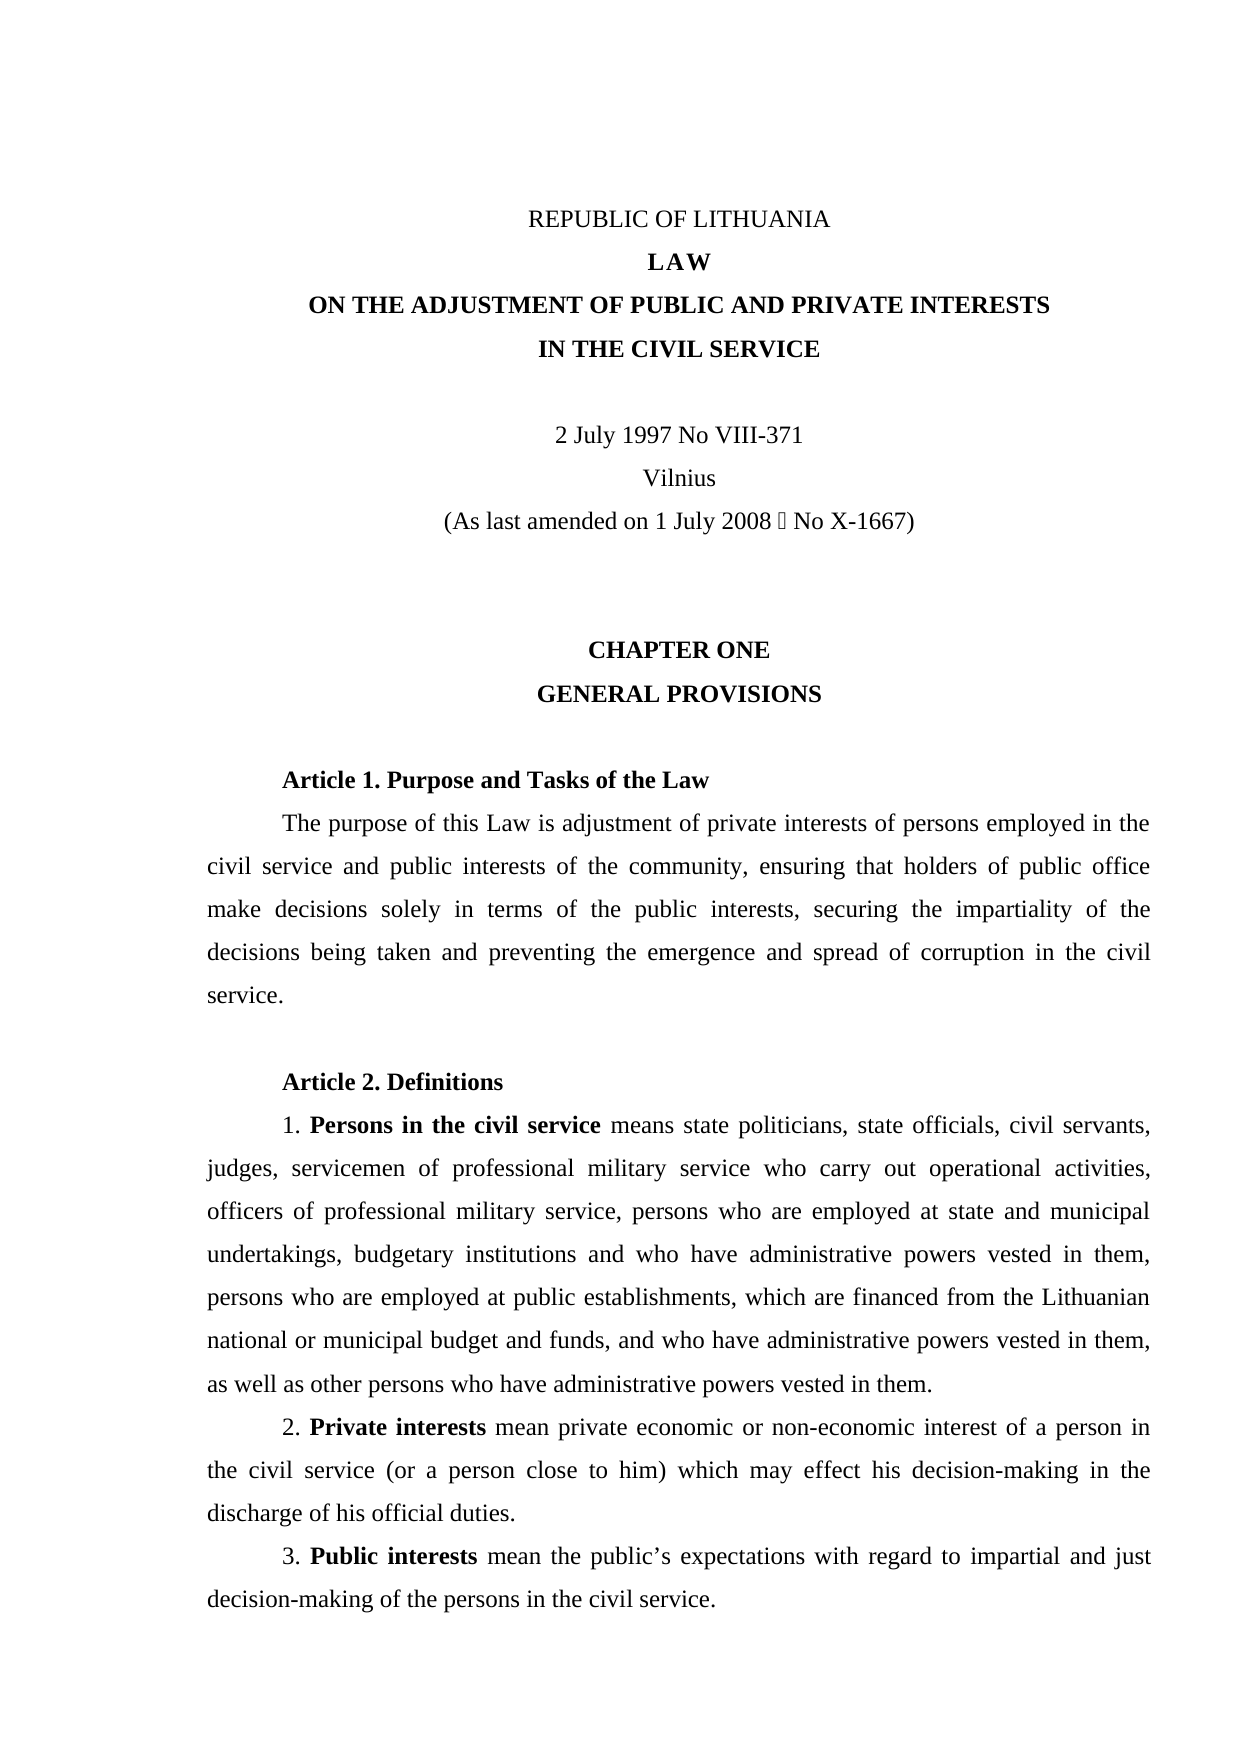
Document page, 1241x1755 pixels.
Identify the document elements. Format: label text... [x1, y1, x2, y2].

text 2. Private interests mean private economic or non-economic interest of a person in the civil service (or a person close to him) which may effect his decision-making in the discharge of his official duties. [207, 1412, 1152, 1527]
text Article 2. Definitions [207, 1067, 1152, 1096]
text 1. Persons in the civil service means state politicians, state officials, civil servants, judges, servicemen of professional military service who carry out operational activities, officers of professional military service, persons who are employed at state and municipal undertakings, budgetary institutions and who have administrative powers vested in them, persons who are employed at public establishments, which are financed from the Lithuanian national or municipal budget and funds, and who have administrative powers vested in them, as well as other persons who have administrative powers vested in them. [207, 1110, 1152, 1397]
text ON THE ADJUSTMENT OF PUBLIC AND PRIVATE INTERESTS [207, 291, 1152, 319]
text Article 1. Purpose and Tasks of the Law [207, 765, 1152, 794]
text IN THE CIVIL SERVICE [207, 334, 1152, 362]
text Vilnius [207, 463, 1152, 492]
text The purpose of this Law is adjustment of private interests of persons employed in the civil service and public interests of the community, ensuring that holders of public office make decisions solely in terms of the public interests, securing the impartiality of the decisions being taken and preventing the emergence and spread of corruption in the civil service. [207, 808, 1152, 1009]
text LAW [207, 247, 1152, 276]
text (As last amended on 1 July 2008  No X-1667) [207, 506, 1152, 535]
text REPUBLIC OF LITHUANIA [207, 204, 1152, 233]
text 3. Public interests mean the public’s expectations with regard to impartial and just decision-making of the persons in the civil service. [207, 1541, 1152, 1613]
text Chapter one [207, 636, 1152, 664]
text 2 July 1997 No VIII-371 [207, 420, 1152, 449]
text GENERAL PROVISIONS [207, 679, 1152, 707]
